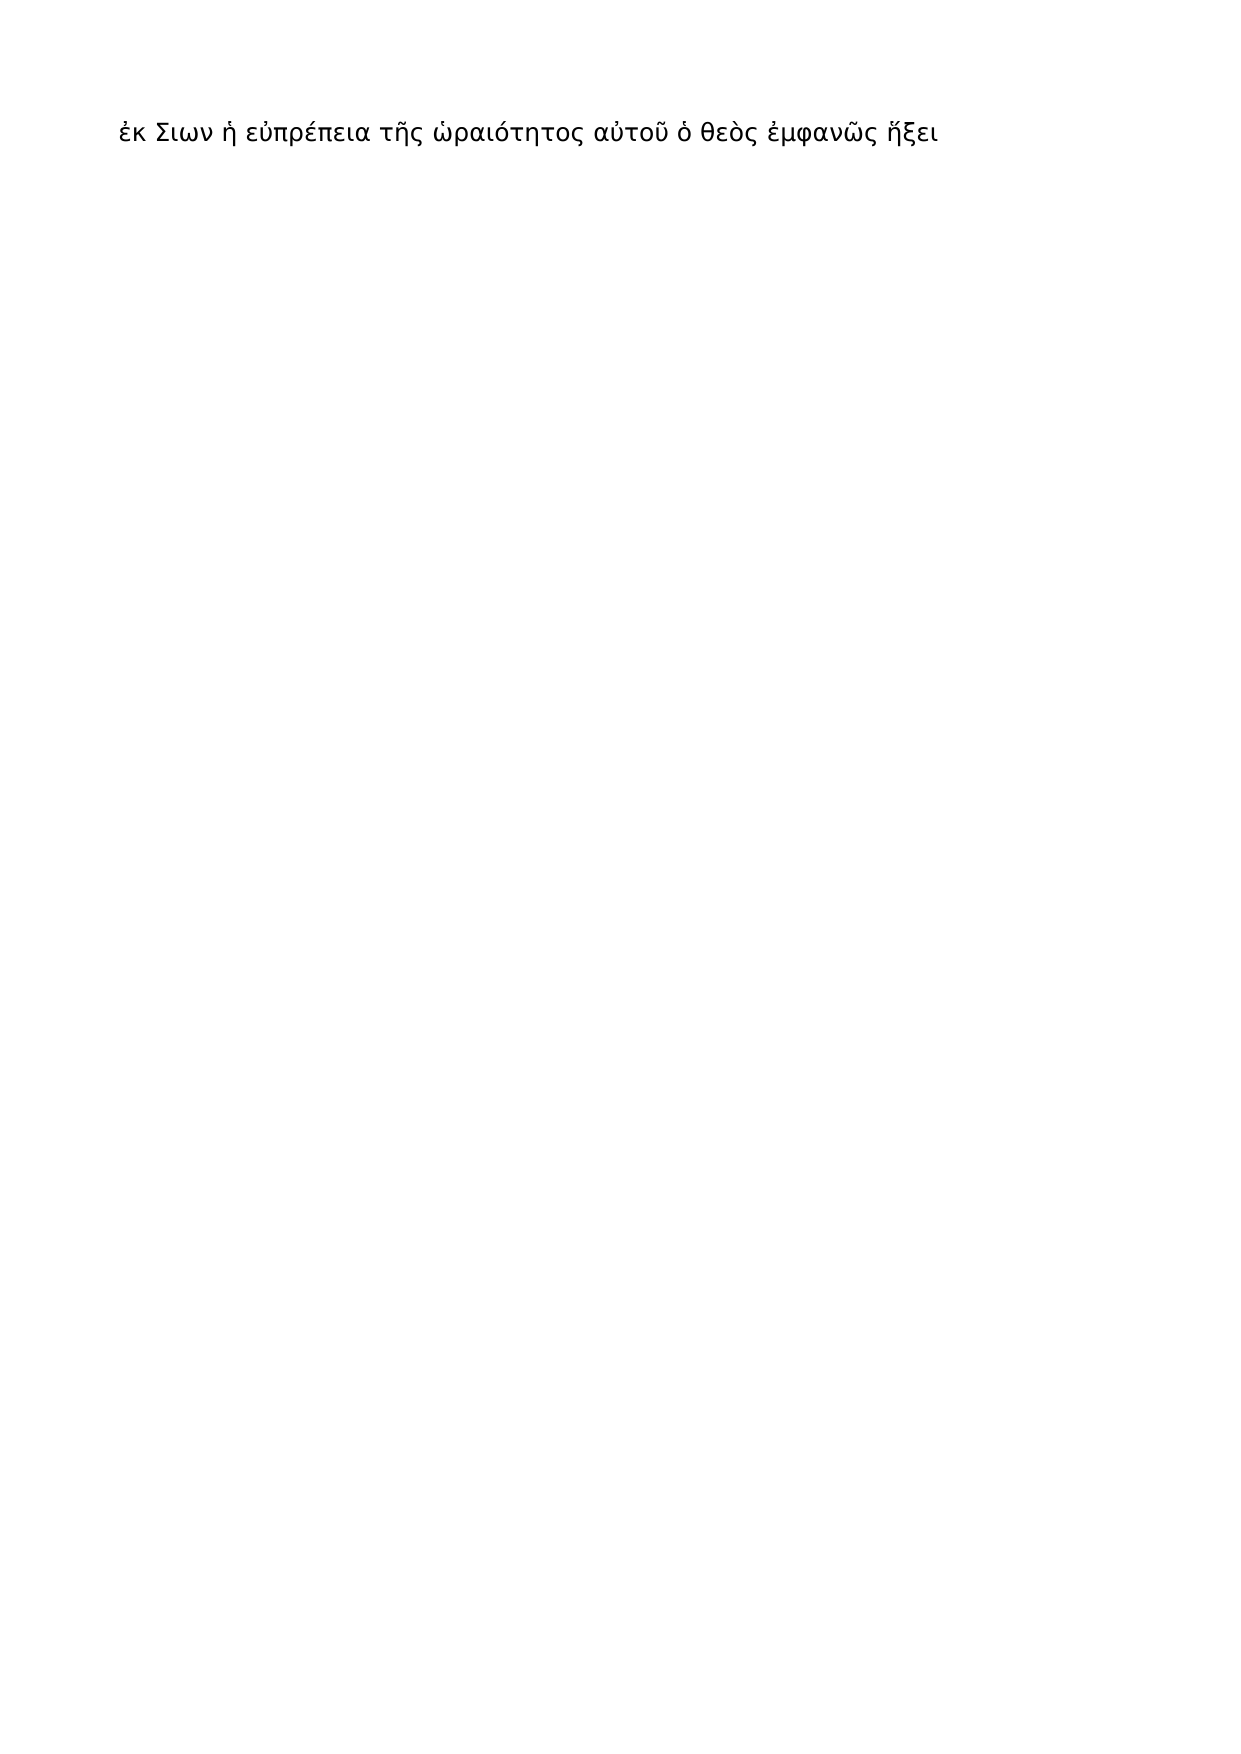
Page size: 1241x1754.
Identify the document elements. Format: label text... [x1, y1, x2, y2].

text ἐκ Σιων ἡ εὐπρέπεια τῆς ὡραιότητος αὐτοῦ ὁ θεὸς ἐμφανῶς ἥξει [118, 118, 1122, 147]
